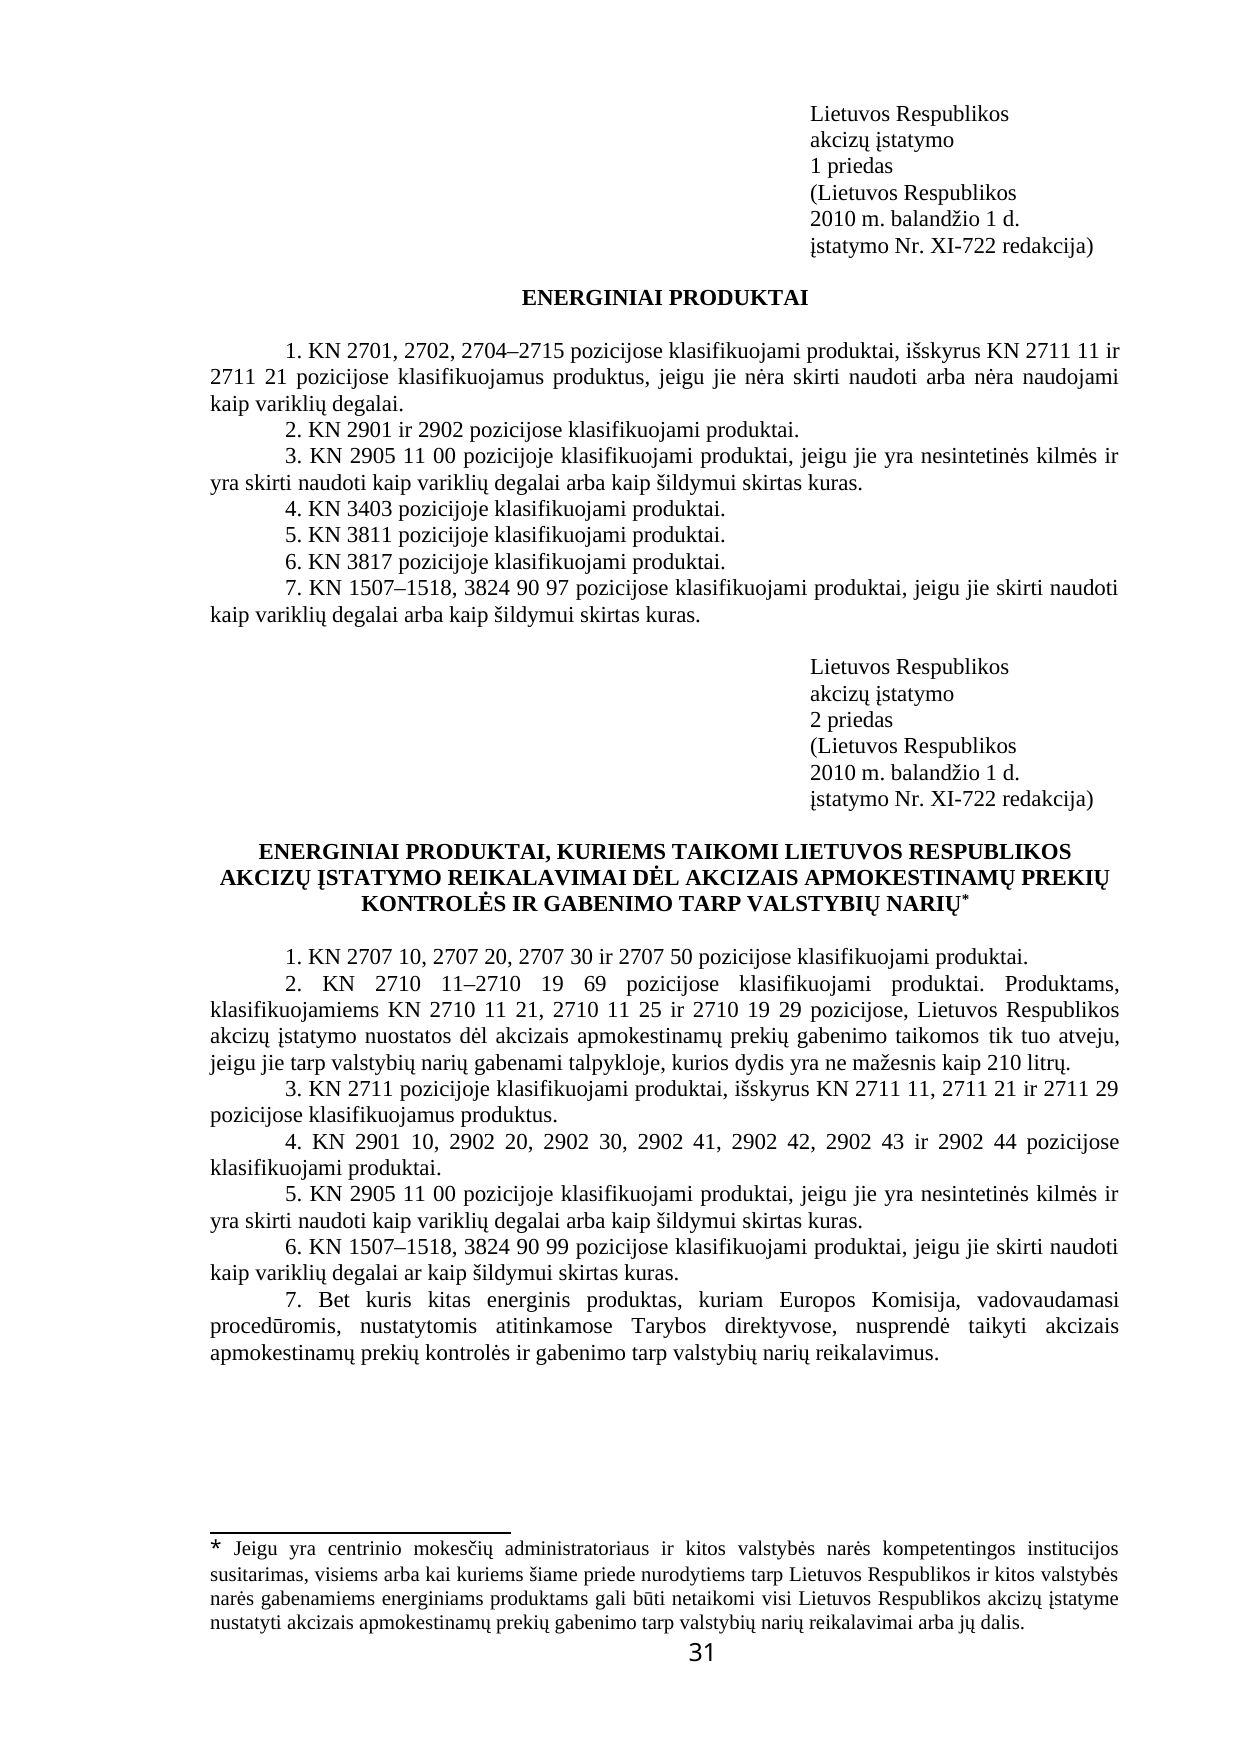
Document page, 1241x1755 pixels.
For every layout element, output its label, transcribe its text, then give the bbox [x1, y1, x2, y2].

text (Lietuvos Respublikos [210, 179, 1120, 205]
text 7. KN 1507–1518, 3824 90 97 pozicijose klasifikuojami produktai, jeigu jie skirti naudoti kaip variklių degalai arba kaip šildymui skirtas kuras. [210, 574, 1120, 627]
text (Lietuvos Respublikos [210, 732, 1120, 759]
text 2010 m. balandžio 1 d. [210, 759, 1120, 785]
text 3. KN 2905 11 00 pozicijoje klasifikuojami produktai, jeigu jie yra nesintetinės kilmės ir yra skirti naudoti kaip variklių degalai arba kaip šildymui skirtas kuras. [210, 442, 1120, 495]
text Lietuvos Respublikos [210, 653, 1120, 680]
text 2 priedas [210, 706, 1120, 732]
text 3. KN 2711 pozicijoje klasifikuojami produktai, išskyrus KN 2711 11, 2711 21 ir 2711 29 pozicijose klasifikuojamus produktus. [210, 1075, 1120, 1128]
text akcizų įstatymo [210, 680, 1120, 706]
text Jeigu yra centrinio mokesčių administratoriaus ir kitos valstybės narės kompetentingos institucijos susitarimas, visiems arba kai kuriems šiame priede nurodytiems tarp Lietuvos Respublikos ir kitos valstybės narės gabenamiems energiniams produktams gali būti netaikomi visi Lietuvos Respublikos akcizų įstatyme nustatyti akcizais apmokestinamų prekių gabenimo tarp valstybių narių reikalavimai arba jų dalis. [210, 1533, 1120, 1634]
text 4. KN 2901 10, 2902 20, 2902 30, 2902 41, 2902 42, 2902 43 ir 2902 44 pozicijose klasifikuojami produktai. [210, 1128, 1120, 1180]
text 7. Bet kuris kitas energinis produktas, kuriam Europos Komisija, vadovaudamasi procedūromis, nustatytomis atitinkamose Tarybos direktyvose, nusprendė taikyti akcizais apmokestinamų prekių kontrolės ir gabenimo tarp valstybių narių reikalavimus. [210, 1286, 1120, 1365]
text ENERGINIAI PRODUKTAI, KURIEMS TAIKOMI LIETUVOS RESPUBLIKOS AKCIZŲ ĮSTATYMO REIKALAVIMAI DĖL AKCIZAIS APMOKESTINAMŲ PREKIŲ KONTROLĖS IR GABENIMO TARP VALSTYBIŲ NARIŲ [210, 838, 1120, 917]
text ENERGINIAI PRODUKTAI [210, 284, 1120, 311]
text 6. KN 3817 pozicijoje klasifikuojami produktai. [210, 548, 1120, 574]
text 5. KN 2905 11 00 pozicijoje klasifikuojami produktai, jeigu jie yra nesintetinės kilmės ir yra skirti naudoti kaip variklių degalai arba kaip šildymui skirtas kuras. [210, 1180, 1120, 1233]
text 1. KN 2701, 2702, 2704–2715 pozicijose klasifikuojami produktai, išskyrus KN 2711 11 ir 2711 21 pozicijose klasifikuojamus produktus, jeigu jie nėra skirti naudoti arba nėra naudojami kaip variklių degalai. [210, 337, 1120, 416]
text įstatymo Nr. XI-722 redakcija) [210, 232, 1120, 258]
text įstatymo Nr. XI-722 redakcija) [210, 785, 1120, 811]
text 6. KN 1507–1518, 3824 90 99 pozicijose klasifikuojami produktai, jeigu jie skirti naudoti kaip variklių degalai ar kaip šildymui skirtas kuras. [210, 1233, 1120, 1286]
text 1. KN 2707 10, 2707 20, 2707 30 ir 2707 50 pozicijose klasifikuojami produktai. [210, 943, 1120, 969]
text 2. KN 2901 ir 2902 pozicijose klasifikuojami produktai. [210, 416, 1120, 442]
text 1 priedas [210, 153, 1120, 179]
text 4. KN 3403 pozicijoje klasifikuojami produktai. [210, 495, 1120, 522]
text Lietuvos Respublikos [210, 100, 1120, 126]
text 2010 m. balandžio 1 d. [210, 205, 1120, 232]
text akcizų įstatymo [210, 126, 1120, 153]
text 5. KN 3811 pozicijoje klasifikuojami produktai. [210, 522, 1120, 548]
text 2. KN 2710 11–2710 19 69 pozicijose klasifikuojami produktai. Produktams, klasifikuojamiems KN 2710 11 21, 2710 11 25 ir 2710 19 29 pozicijose, Lietuvos Respublikos akcizų įstatymo nuostatos dėl akcizais apmokestinamų prekių gabenimo taikomos tik tuo atveju, jeigu jie tarp valstybių narių gabenami talpykloje, kurios dydis yra ne mažesnis kaip 210 litrų. [210, 969, 1120, 1075]
